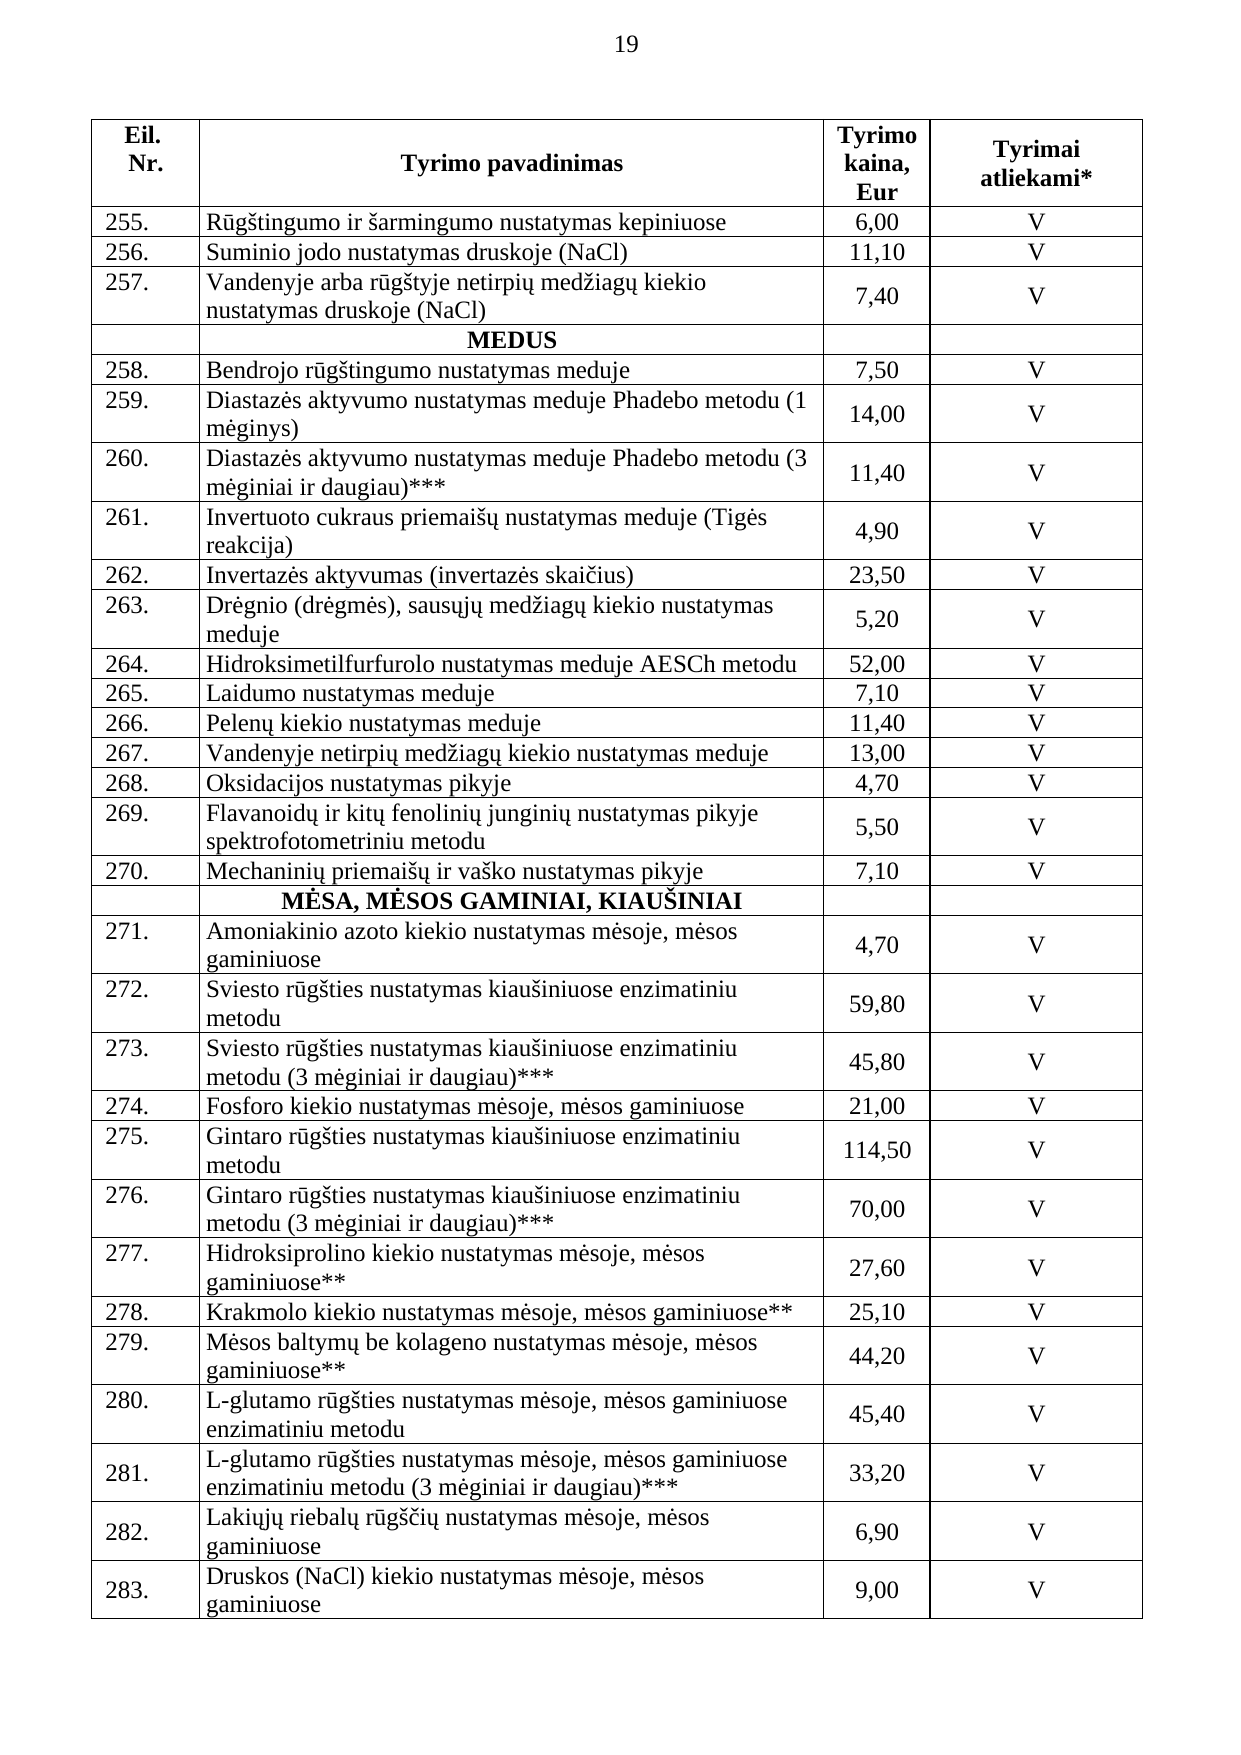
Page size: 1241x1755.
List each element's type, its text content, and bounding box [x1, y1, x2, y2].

table_cell V [931, 974, 1142, 1032]
table_cell 255. [92, 207, 199, 236]
table_cell L-glutamo rūgšties nustatymas mėsoje, mėsos gaminiuose enzimatiniu metodu (3 mėginiai ir daugiau)*** [200, 1444, 823, 1501]
table_cell L-glutamo rūgšties nustatymas mėsoje, mėsos gaminiuose enzimatiniu metodu [200, 1385, 823, 1443]
table_cell V [931, 1121, 1142, 1179]
table_cell 278. [92, 1297, 199, 1326]
table_cell 23,50 [824, 560, 929, 589]
table_cell Invertuoto cukraus priemaišų nustatymas meduje (Tigės reakcija) [200, 502, 823, 559]
table_cell 13,00 [824, 738, 929, 767]
table_cell 59,80 [824, 974, 929, 1032]
table_cell 270. [92, 856, 199, 885]
table_cell V [931, 207, 1142, 236]
table_cell V [931, 649, 1142, 677]
table_cell V [931, 502, 1142, 559]
table_cell 11,40 [824, 708, 929, 737]
table_cell 52,00 [824, 649, 929, 677]
table_cell Vandenyje netirpių medžiagų kiekio nustatymas meduje [200, 738, 823, 767]
table_cell 114,50 [824, 1121, 929, 1179]
table_cell V [931, 237, 1142, 266]
table_cell Mechaninių priemaišų ir vaško nustatymas pikyje [200, 856, 823, 885]
table_cell 7,10 [824, 679, 929, 707]
table_cell 260. [92, 443, 199, 501]
table_cell 282. [92, 1502, 199, 1560]
table_cell 45,40 [824, 1385, 929, 1443]
table_cell 6,90 [824, 1502, 929, 1560]
table_cell [824, 325, 929, 354]
table_cell V [931, 768, 1142, 797]
table_cell V [931, 738, 1142, 767]
table_cell 4,70 [824, 916, 929, 973]
table_cell 7,10 [824, 856, 929, 885]
table_cell [824, 886, 929, 915]
table_cell 279. [92, 1327, 199, 1384]
table_cell 273. [92, 1033, 199, 1090]
table_cell 45,80 [824, 1033, 929, 1090]
table_cell Fosforo kiekio nustatymas mėsoje, mėsos gaminiuose [200, 1091, 823, 1120]
table_cell MĖSA, MĖSOS GAMINIAI, KIAUŠINIAI [200, 886, 823, 915]
table_cell 265. [92, 679, 199, 707]
table_cell 280. [92, 1385, 199, 1443]
table_cell V [931, 385, 1142, 442]
table_cell [931, 886, 1142, 915]
table_cell Diastazės aktyvumo nustatymas meduje Phadebo metodu (1 mėginys) [200, 385, 823, 442]
table_cell V [931, 1502, 1142, 1560]
table_cell V [931, 708, 1142, 737]
table_cell 7,40 [824, 267, 929, 324]
table_cell 283. [92, 1561, 199, 1618]
table_cell V [931, 590, 1142, 648]
table_cell 275. [92, 1121, 199, 1179]
table_cell V [931, 1561, 1142, 1618]
table_cell 11,10 [824, 237, 929, 266]
table_cell 266. [92, 708, 199, 737]
table_cell 256. [92, 237, 199, 266]
table_cell 267. [92, 738, 199, 767]
table_cell 277. [92, 1238, 199, 1296]
table_cell 9,00 [824, 1561, 929, 1618]
table_cell 70,00 [824, 1180, 929, 1237]
table_cell Hidroksiprolino kiekio nustatymas mėsoje, mėsos gaminiuose** [200, 1238, 823, 1296]
table_cell 4,70 [824, 768, 929, 797]
table_cell V [931, 679, 1142, 707]
table_cell 259. [92, 385, 199, 442]
table_cell Lakiųjų riebalų rūgščių nustatymas mėsoje, mėsos gaminiuose [200, 1502, 823, 1560]
table_cell Sviesto rūgšties nustatymas kiaušiniuose enzimatiniu metodu [200, 974, 823, 1032]
table_cell Mėsos baltymų be kolageno nustatymas mėsoje, mėsos gaminiuose** [200, 1327, 823, 1384]
table_cell Rūgštingumo ir šarmingumo nustatymas kepiniuose [200, 207, 823, 236]
table_header Tyrimo pavadinimas [200, 120, 823, 206]
table_cell 264. [92, 649, 199, 677]
table_cell Vandenyje arba rūgštyje netirpių medžiagų kiekio nustatymas druskoje (NaCl) [200, 267, 823, 324]
table_cell Drėgnio (drėgmės), sausųjų medžiagų kiekio nustatymas meduje [200, 590, 823, 648]
table_cell 276. [92, 1180, 199, 1237]
table_cell [92, 886, 199, 915]
table_header Eil. Nr. [92, 120, 199, 206]
table_cell 257. [92, 267, 199, 324]
table_cell 272. [92, 974, 199, 1032]
table_cell V [931, 1385, 1142, 1443]
table_cell 5,50 [824, 798, 929, 855]
table_cell 281. [92, 1444, 199, 1501]
table_cell V [931, 1297, 1142, 1326]
table_cell Krakmolo kiekio nustatymas mėsoje, mėsos gaminiuose** [200, 1297, 823, 1326]
table_cell Gintaro rūgšties nustatymas kiaušiniuose enzimatiniu metodu (3 mėginiai ir daugiau)*** [200, 1180, 823, 1237]
table_cell V [931, 1091, 1142, 1120]
table_cell 261. [92, 502, 199, 559]
table_cell 7,50 [824, 355, 929, 384]
table_cell [92, 325, 199, 354]
table_cell 5,20 [824, 590, 929, 648]
table_cell Bendrojo rūgštingumo nustatymas meduje [200, 355, 823, 384]
table_cell Pelenų kiekio nustatymas meduje [200, 708, 823, 737]
table_cell V [931, 1327, 1142, 1384]
table_cell V [931, 856, 1142, 885]
table_cell 33,20 [824, 1444, 929, 1501]
table_cell Sviesto rūgšties nustatymas kiaušiniuose enzimatiniu metodu (3 mėginiai ir daugiau)*** [200, 1033, 823, 1090]
table_cell V [931, 443, 1142, 501]
table_cell V [931, 267, 1142, 324]
table_cell V [931, 798, 1142, 855]
table_header Tyrimai atliekami* [931, 120, 1142, 206]
table_cell 263. [92, 590, 199, 648]
table_cell 6,00 [824, 207, 929, 236]
table_cell 44,20 [824, 1327, 929, 1384]
table_cell Amoniakinio azoto kiekio nustatymas mėsoje, mėsos gaminiuose [200, 916, 823, 973]
table_cell V [931, 355, 1142, 384]
table_cell Druskos (NaCl) kiekio nustatymas mėsoje, mėsos gaminiuose [200, 1561, 823, 1618]
table_cell 4,90 [824, 502, 929, 559]
table_cell Diastazės aktyvumo nustatymas meduje Phadebo metodu (3 mėginiai ir daugiau)*** [200, 443, 823, 501]
table_header Tyrimo kaina, Eur [824, 120, 929, 206]
table_cell Laidumo nustatymas meduje [200, 679, 823, 707]
table_cell [931, 325, 1142, 354]
table_cell 271. [92, 916, 199, 973]
table_cell Oksidacijos nustatymas pikyje [200, 768, 823, 797]
table_cell Gintaro rūgšties nustatymas kiaušiniuose enzimatiniu metodu [200, 1121, 823, 1179]
table_cell 258. [92, 355, 199, 384]
table_cell Hidroksimetilfurfurolo nustatymas meduje AESCh metodu [200, 649, 823, 677]
table_cell V [931, 1444, 1142, 1501]
table_cell V [931, 916, 1142, 973]
table_cell Suminio jodo nustatymas druskoje (NaCl) [200, 237, 823, 266]
table_cell 14,00 [824, 385, 929, 442]
table_cell 268. [92, 768, 199, 797]
table_cell MEDUS [200, 325, 823, 354]
table_cell 11,40 [824, 443, 929, 501]
table_cell Flavanoidų ir kitų fenolinių junginių nustatymas pikyje spektrofotometriniu metodu [200, 798, 823, 855]
table_cell 274. [92, 1091, 199, 1120]
table_cell Invertazės aktyvumas (invertazės skaičius) [200, 560, 823, 589]
table_cell 25,10 [824, 1297, 929, 1326]
table_cell 27,60 [824, 1238, 929, 1296]
table_cell V [931, 560, 1142, 589]
table_cell V [931, 1180, 1142, 1237]
table_cell V [931, 1238, 1142, 1296]
table_cell V [931, 1033, 1142, 1090]
table_cell 21,00 [824, 1091, 929, 1120]
table_cell 269. [92, 798, 199, 855]
table_cell 262. [92, 560, 199, 589]
